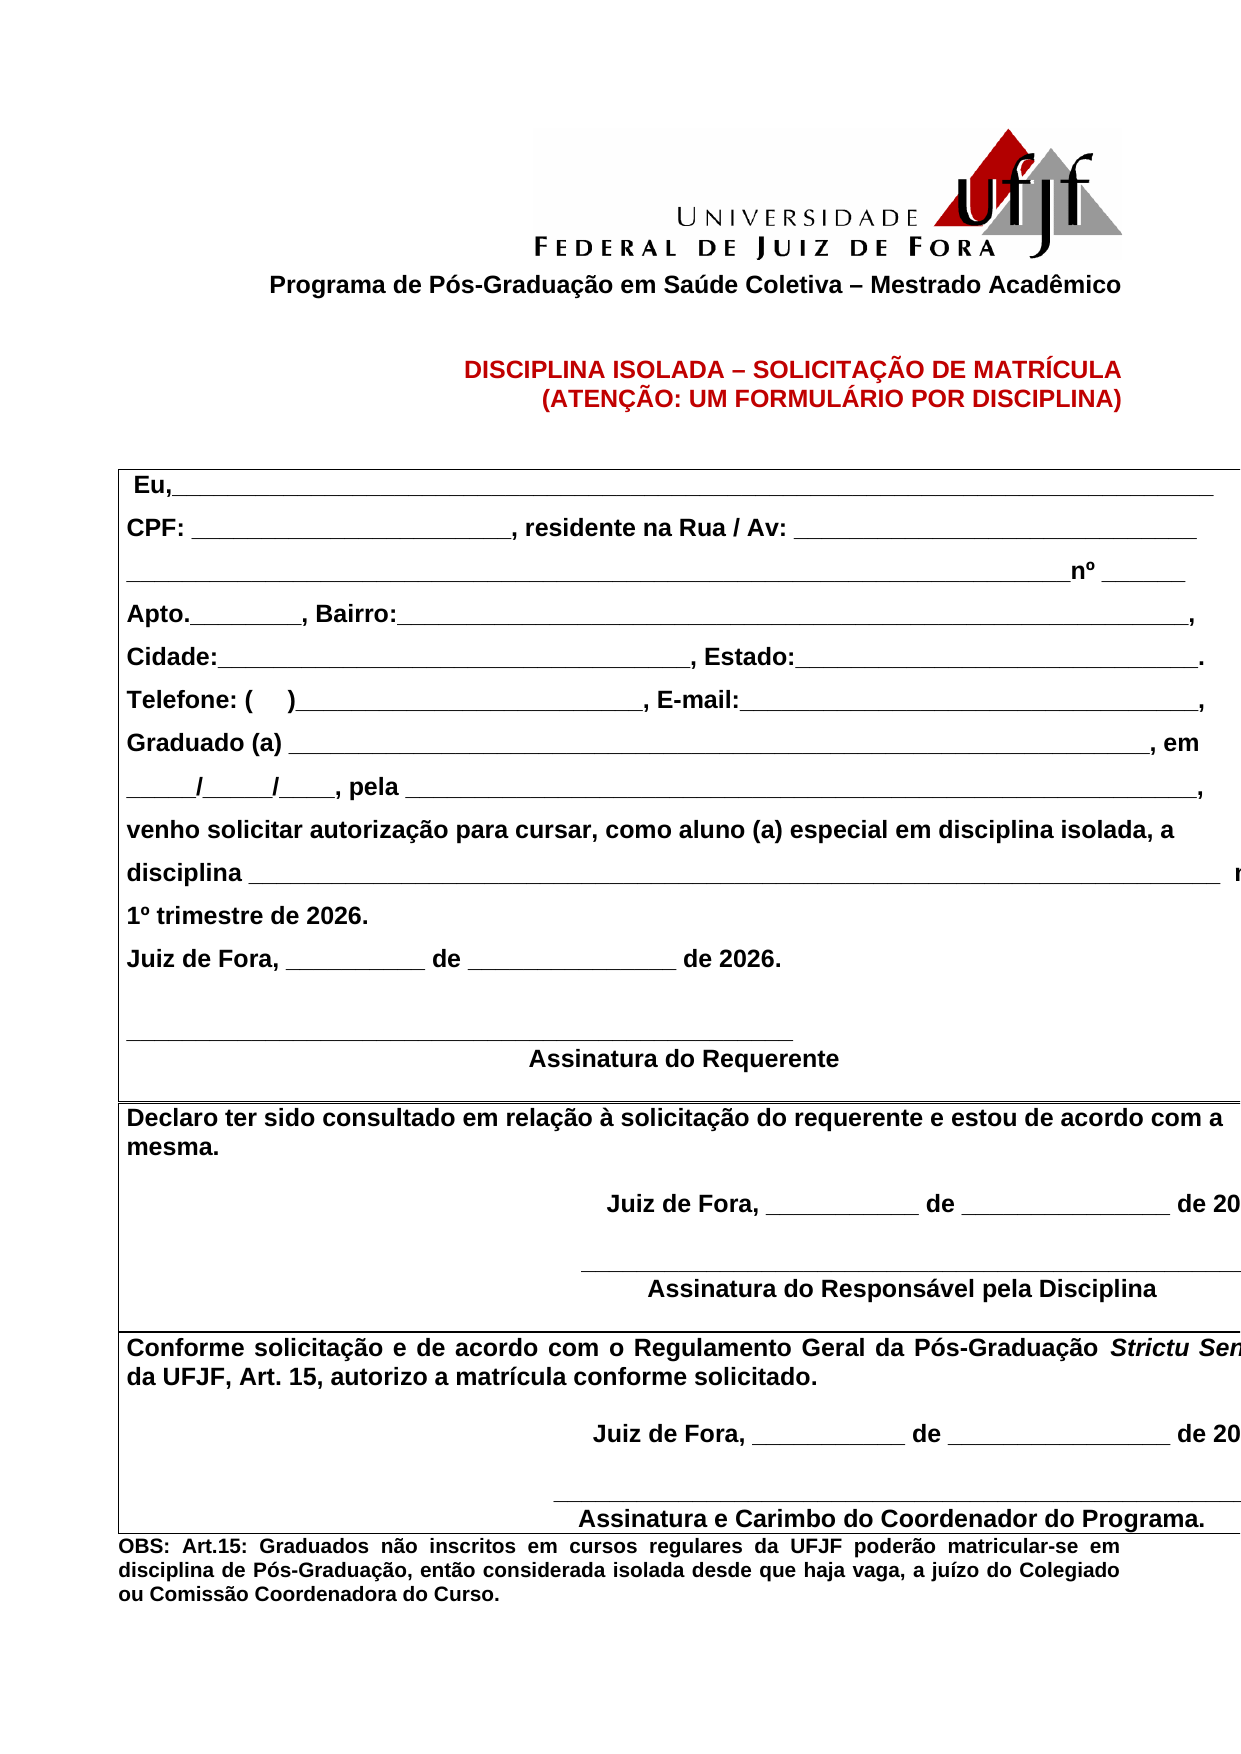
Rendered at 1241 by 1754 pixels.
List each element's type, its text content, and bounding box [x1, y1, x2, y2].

table_cell Declaro ter sido consultado em relação à solicitação do requerente e estou de acordo com a mesma. Juiz de Fora, ___________ de _______________ de 2026. __________________________________________________ Assinatura do Responsável pela Disciplina [119, 1104, 1240, 1331]
text (ATENÇÃO: UM FORMULÁRIO POR DISCIPLINA) [118, 384, 1122, 412]
text Programa de Pós-Graduação em Saúde Coletiva – Mestrado Acadêmico [118, 270, 1122, 299]
text OBS: Art.15: Graduados não inscritos em cursos regulares da UFJF poderão matricular-se em disciplina de Pós-Graduação, então considerada isolada desde que haja vaga, a juízo do Colegiado ou Comissão Coordenadora do Curso. [118, 1534, 1122, 1606]
text DISCIPLINA ISOLADA – SOLICITAÇÃO DE MATRÍCULA [118, 355, 1122, 384]
table_header Eu,___________________________________________________________________________ CPF: _______________________, residente na Rua / Av: _____________________________ ____________________________________________________________________nº ______ Apto.________, Bairro:_________________________________________________________, Cidade:__________________________________, Estado:_____________________________. Telefone: ( )_________________________, E-mail:_________________________________, Graduado (a) ______________________________________________________________, em _____/_____/____, pela _________________________________________________________, venho solicitar autorização para cursar, como aluno (a) especial em disciplina isolada, a disciplina ______________________________________________________________________ no 1º trimestre de 2026. Juiz de Fora, __________ de _______________ de 2026. ________________________________________________ Assinatura do Requerente [119, 470, 1240, 1101]
table_cell Conforme solicitação e de acordo com o Regulamento Geral da Pós-Graduação Strictu Sensu da UFJF, Art. 15, autorizo a matrícula conforme solicitado. Juiz de Fora, ___________ de ________________ de 2026. ____________________________________________________ Assinatura e Carimbo do Coordenador do Programa. [119, 1333, 1240, 1533]
